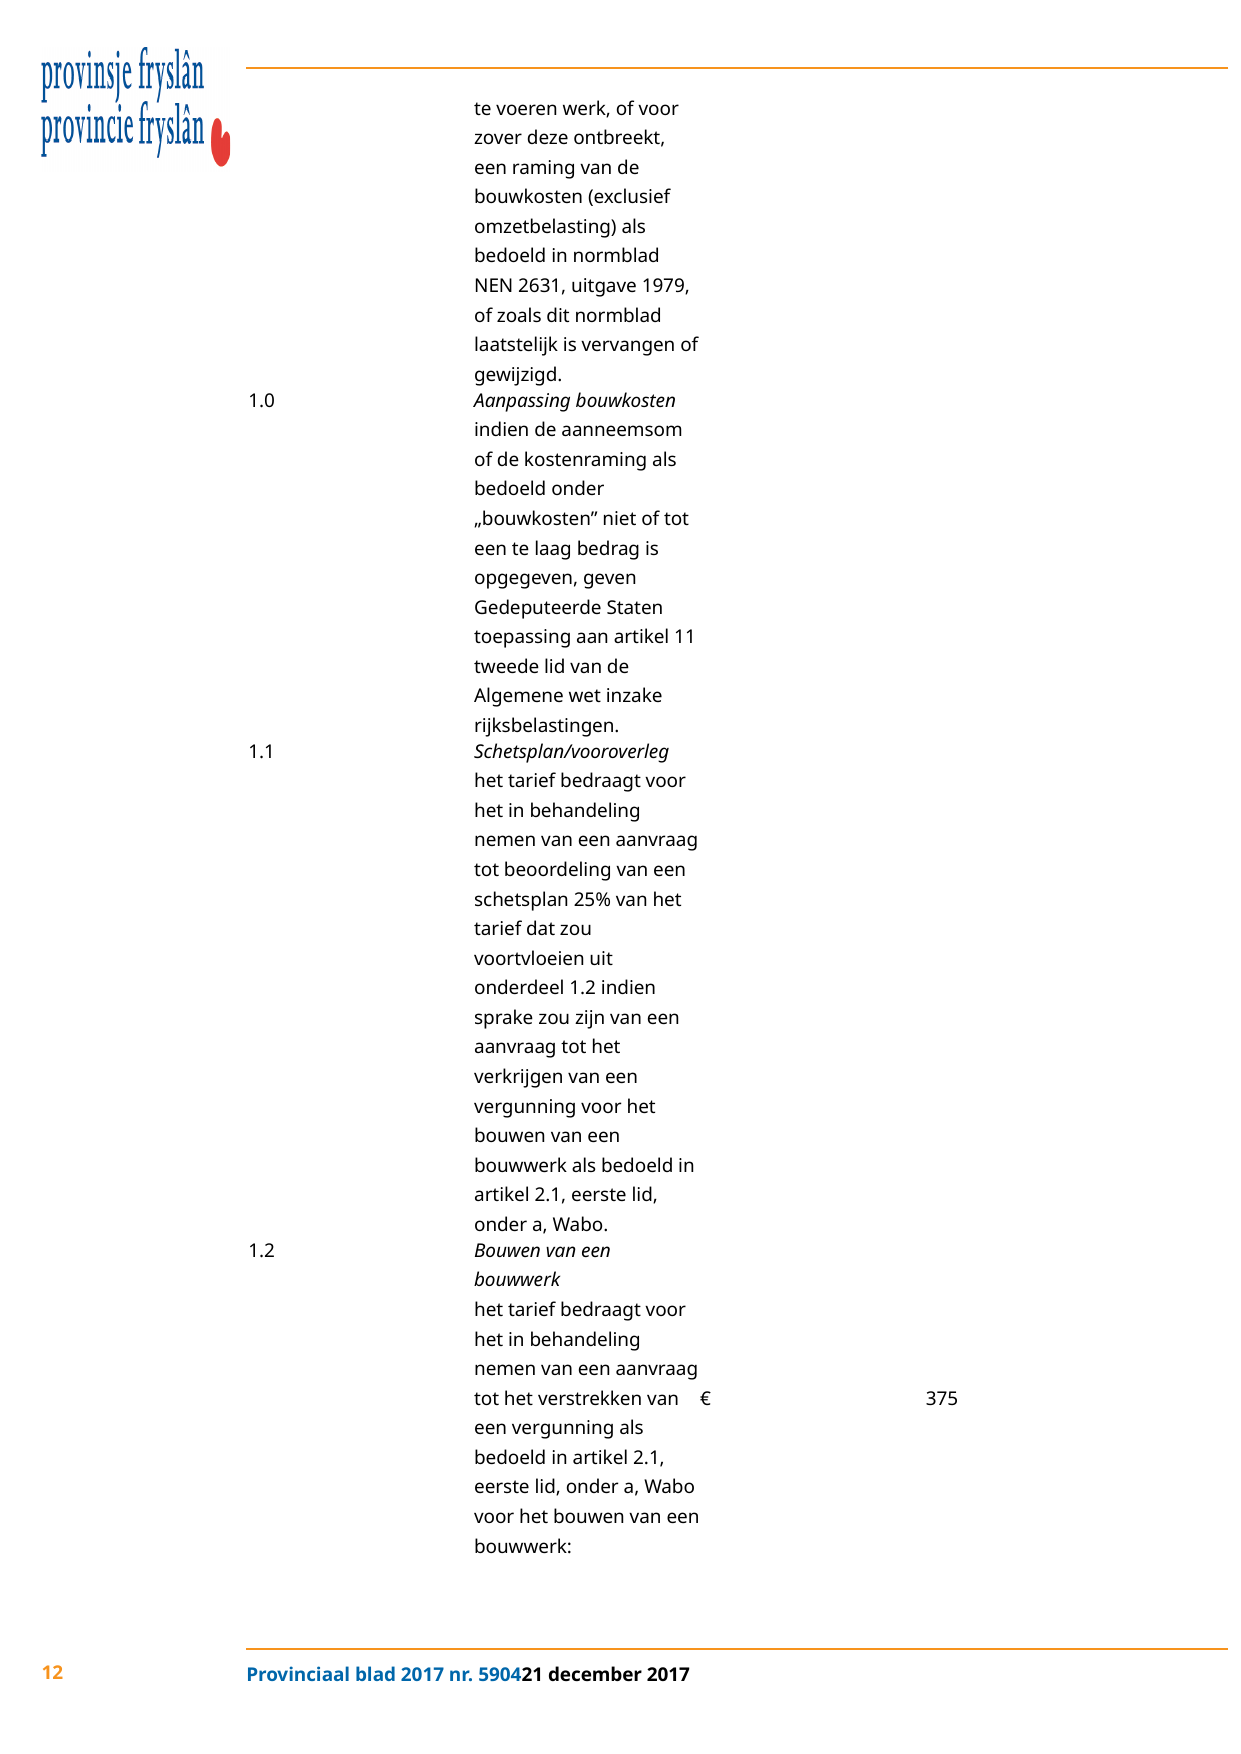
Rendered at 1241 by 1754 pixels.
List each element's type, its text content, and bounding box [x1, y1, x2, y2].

table_cell [926, 738, 1152, 1237]
table_cell [926, 95, 1152, 387]
table_cell [926, 387, 1152, 738]
table_cell 1.1 [248, 738, 474, 1237]
table_cell Bouwen van een bouwwerk het tarief bedraagt voor het in behandeling nemen van een aanvraag tot het verstrekken van een vergunning als bedoeld in artikel 2.1, eerste lid, onder a, Wabo voor het bouwen van een bouwwerk: [474, 1237, 700, 1588]
table_cell [248, 95, 474, 387]
picture [41, 47, 231, 172]
table_cell 1.0 [248, 387, 474, 738]
table_cell € [700, 1237, 926, 1588]
table_cell [700, 387, 926, 738]
table_cell 1.2 [248, 1237, 474, 1588]
table_cell Schetsplan/vooroverleg het tarief bedraagt voor het in behandeling nemen van een aanvraag tot beoordeling van een schetsplan 25% van het tarief dat zou voortvloeien uit onderdeel 1.2 indien sprake zou zijn van een aanvraag tot het verkrijgen van een vergunning voor het bouwen van een bouwwerk als bedoeld in artikel 2.1, eerste lid, onder a, Wabo. [474, 738, 700, 1237]
table_cell [700, 738, 926, 1237]
table_cell te voeren werk, of voor zover deze ontbreekt, een raming van de bouwkosten (exclusief omzetbelasting) als bedoeld in normblad NEN 2631, uitgave 1979, of zoals dit normblad laatstelijk is vervangen of gewijzigd. [474, 95, 700, 387]
table_cell Aanpassing bouwkosten indien de aanneemsom of de kostenraming als bedoeld onder „bouwkosten” niet of tot een te laag bedrag is opgegeven, geven Gedeputeerde Staten toepassing aan artikel 11 tweede lid van de Algemene wet inzake rijksbelastingen. [474, 387, 700, 738]
table_cell 375 [926, 1237, 1152, 1588]
table_cell [700, 95, 926, 387]
